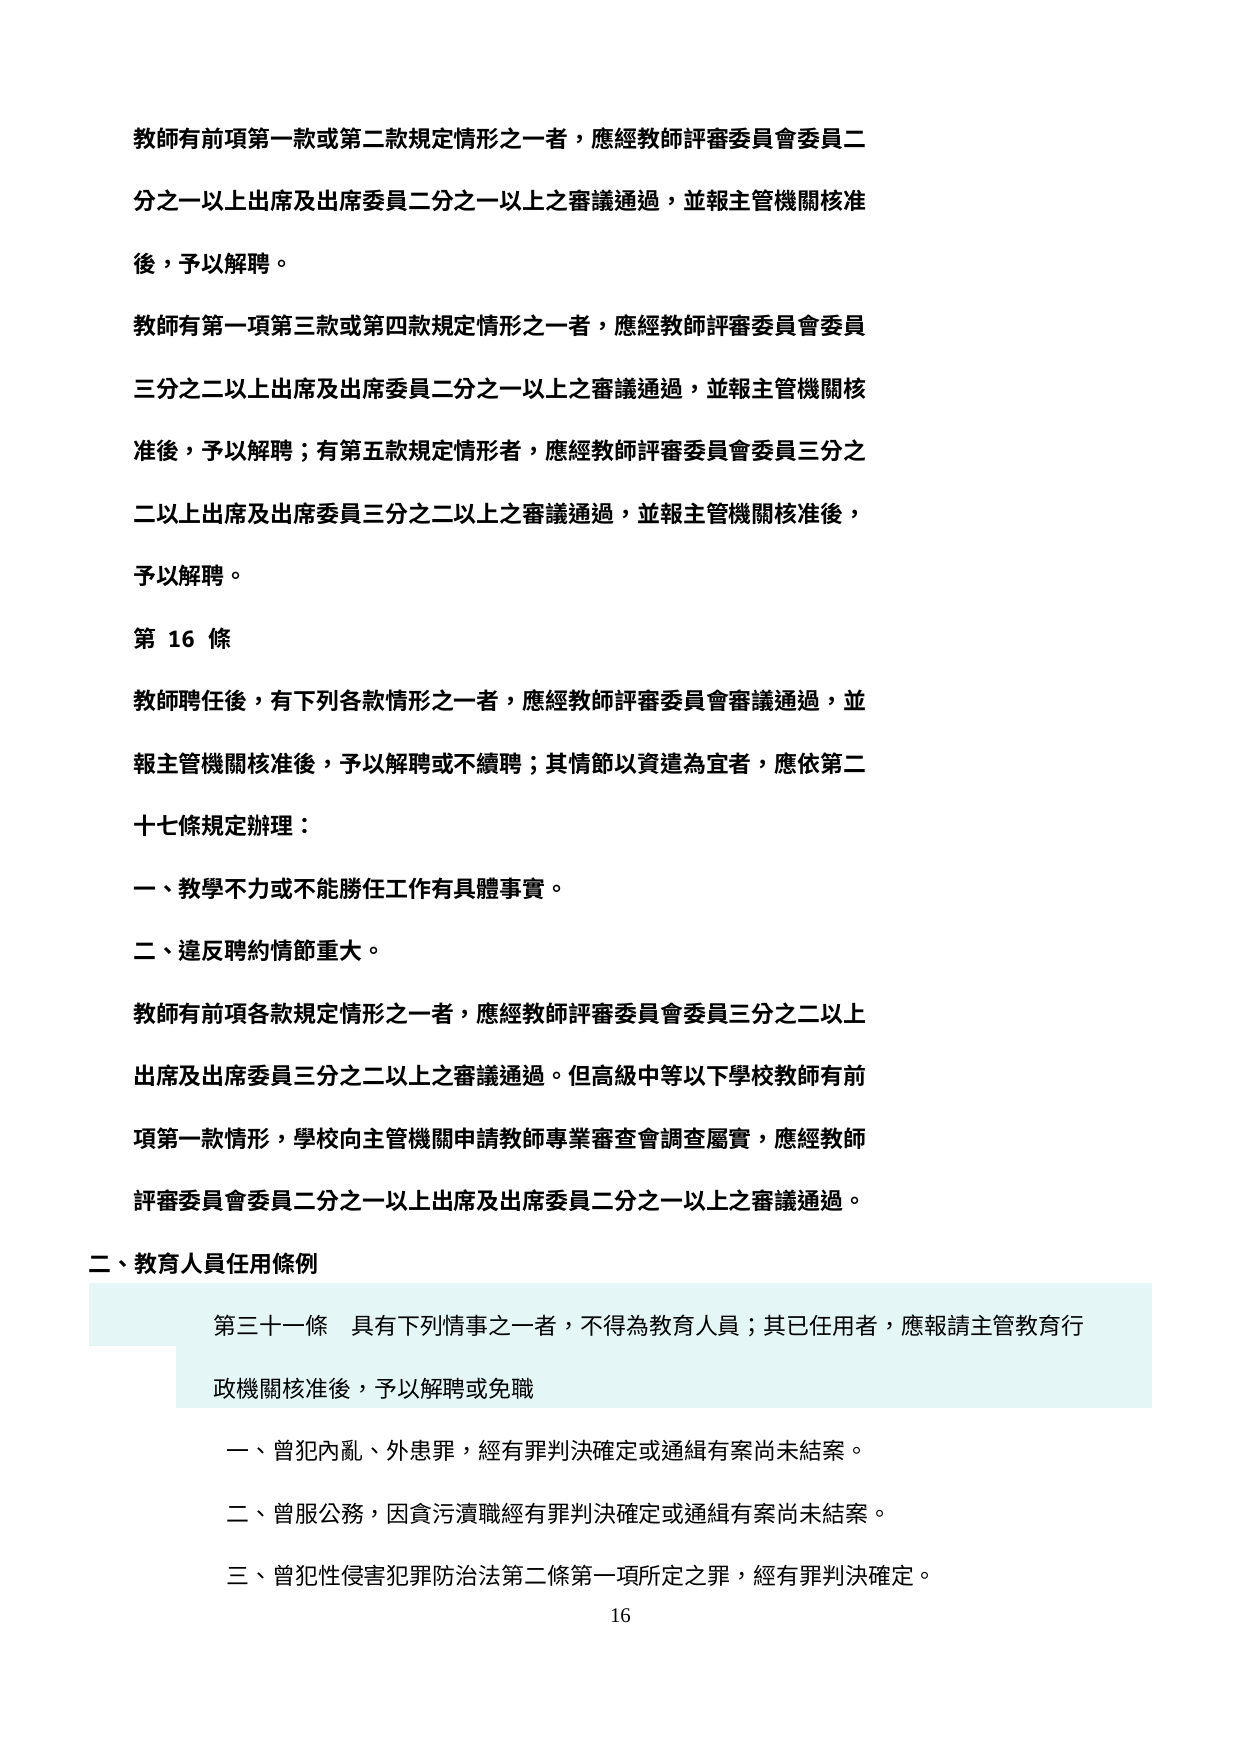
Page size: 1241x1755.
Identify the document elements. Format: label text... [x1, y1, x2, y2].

text 十七條規定辦理： [89, 783, 1152, 846]
text 教師有第一項第三款或第四款規定情形之一者，應經教師評審委員會委員 [89, 283, 1152, 346]
text 二、違反聘約情節重大。 [89, 908, 1152, 971]
text 教師有前項第一款或第二款規定情形之一者，應經教師評審委員會委員二 [89, 96, 1152, 158]
text 報主管機關核准後，予以解聘或不續聘；其情節以資遣為宜者，應依第二 [89, 721, 1152, 783]
text 後，予以解聘。 [89, 221, 1152, 283]
text 三、曾犯性侵害犯罪防治法第二條第一項所定之罪，經有罪判決確定。 [89, 1533, 1152, 1596]
text 予以解聘。 [89, 533, 1152, 596]
text 出席及出席委員三分之二以上之審議通過。但高級中等以下學校教師有前 [89, 1033, 1152, 1096]
text 分之一以上出席及出席委員二分之一以上之審議通過，並報主管機關核准 [89, 158, 1152, 221]
text 二以上出席及出席委員三分之二以上之審議通過，並報主管機關核准後， [89, 471, 1152, 533]
text 教師聘任後，有下列各款情形之一者，應經教師評審委員會審議通過，並 [89, 658, 1152, 721]
text 准後，予以解聘；有第五款規定情形者，應經教師評審委員會委員三分之 [89, 408, 1152, 471]
text 第 16 條 [89, 596, 1152, 658]
text 項第一款情形，學校向主管機關申請教師專業審查會調查屬實，應經教師 [89, 1096, 1152, 1158]
text 三分之二以上出席及出席委員二分之一以上之審議通過，並報主管機關核 [89, 346, 1152, 408]
text 一、教學不力或不能勝任工作有具體事實。 [89, 846, 1152, 908]
text 一、曾犯內亂、外患罪，經有罪判決確定或通緝有案尚未結案。 [214, 1408, 1152, 1471]
text 教師有前項各款規定情形之一者，應經教師評審委員會委員三分之二以上 [89, 971, 1152, 1033]
text 二、曾服公務，因貪污瀆職經有罪判決確定或通緝有案尚未結案。 [89, 1471, 1152, 1533]
text 二、教育人員任用條例 [89, 1221, 1152, 1283]
text 評審委員會委員二分之一以上出席及出席委員二分之一以上之審議通過。 [89, 1158, 1152, 1221]
text 政機關核准後，予以解聘或免職 [176, 1346, 1152, 1408]
text 第三十一條 具有下列情事之一者，不得為教育人員；其已任用者，應報請主管教育行 [89, 1283, 1152, 1346]
